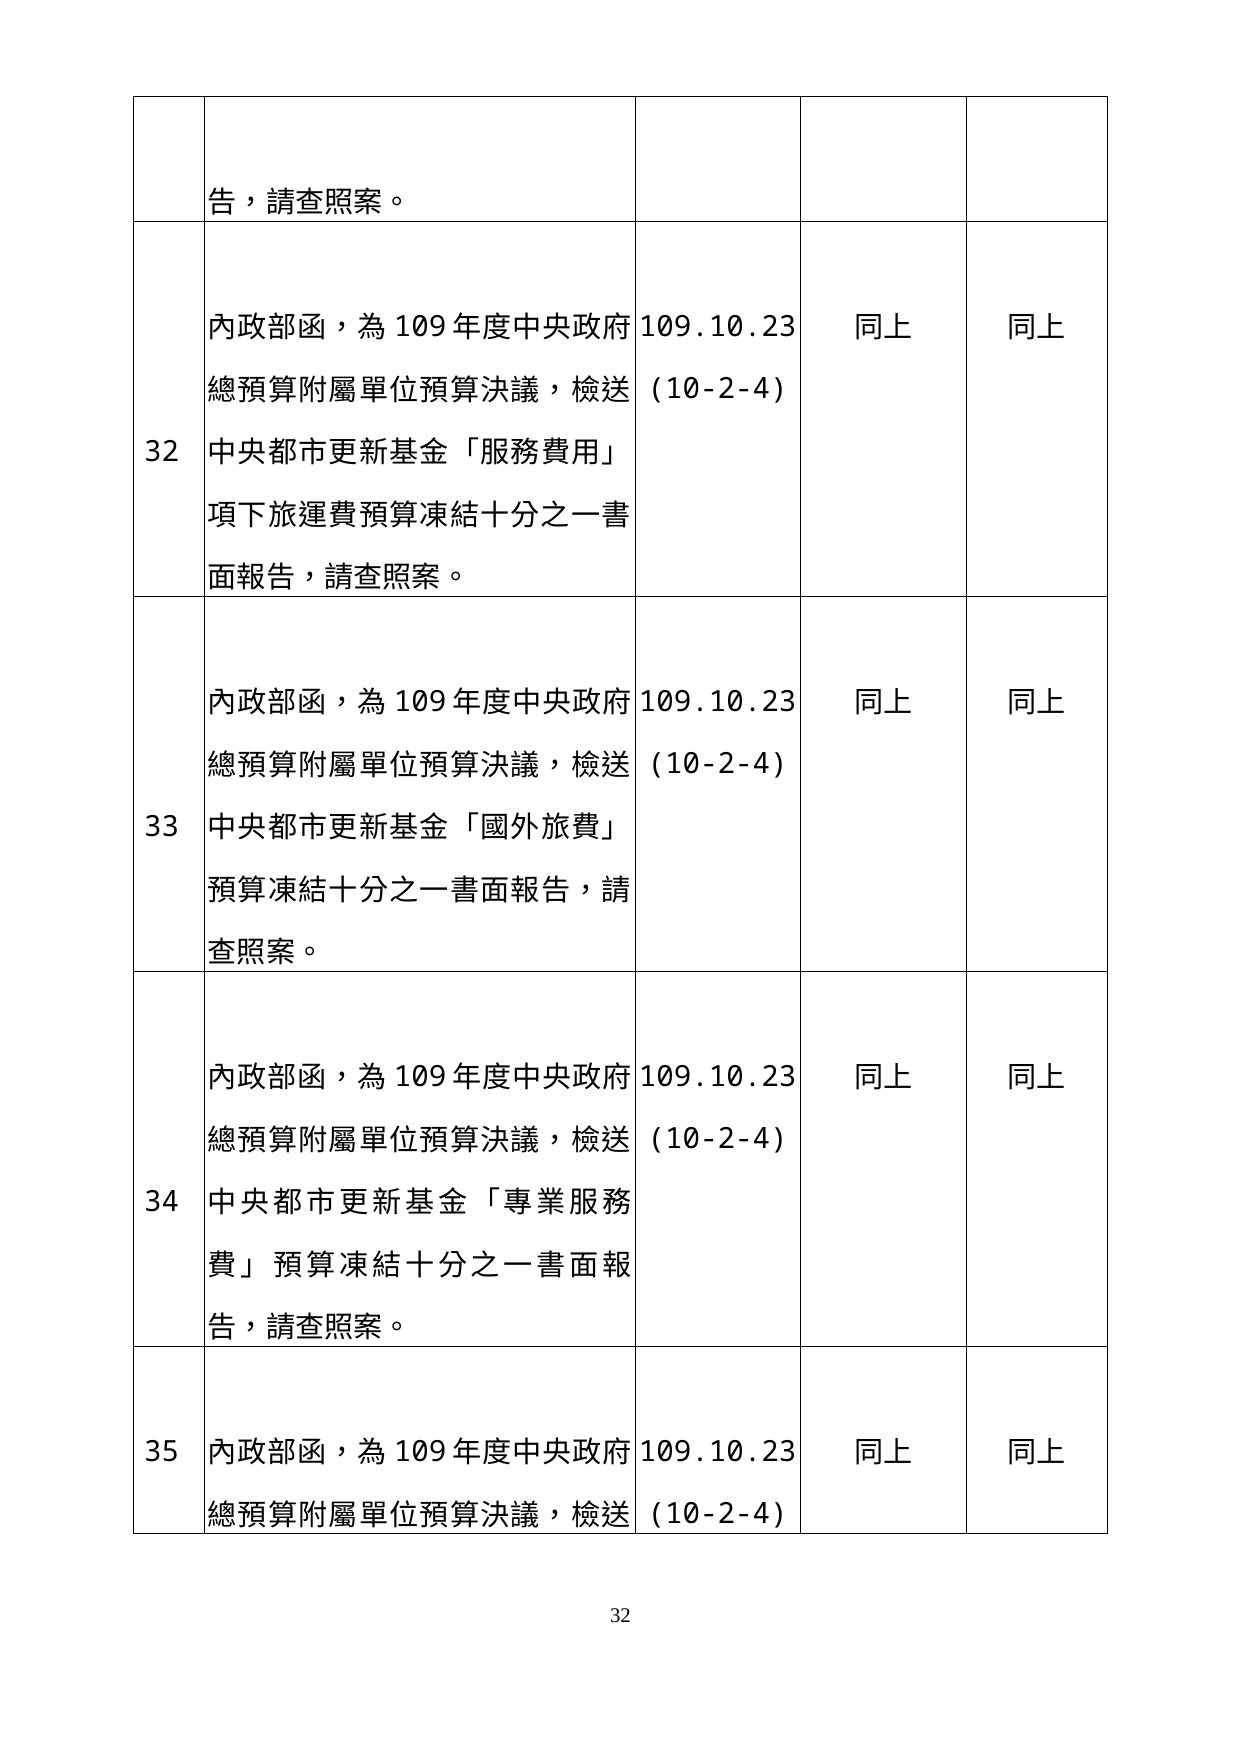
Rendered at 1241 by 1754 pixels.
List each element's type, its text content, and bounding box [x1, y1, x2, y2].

table_cell 同上 [801, 597, 966, 971]
table_cell [134, 97, 204, 221]
table_cell 內政部函，為109年度中央政府總預算附屬單位預算決議，檢送中央都市更新基金「專業服務費」預算凍結十分之一書面報告，請查照案。 [205, 972, 635, 1346]
table_cell 109.10.23 (10-2-4) [636, 597, 800, 971]
table_cell 同上 [801, 1347, 966, 1533]
table_cell 109.10.23 (10-2-4) [636, 1347, 800, 1533]
table_cell 同上 [967, 597, 1107, 971]
table_cell [134, 1347, 204, 1533]
table_cell 109.10.23 (10-2-4) [636, 972, 800, 1346]
table_cell 內政部函，為109年度中央政府總預算附屬單位預算決議，檢送 [205, 1347, 635, 1533]
table_cell [134, 222, 204, 596]
table_cell 同上 [967, 972, 1107, 1346]
table_cell 同上 [967, 222, 1107, 596]
table_cell 同上 [801, 972, 966, 1346]
table_cell 內政部函，為109年度中央政府總預算附屬單位預算決議，檢送中央都市更新基金「國外旅費」預算凍結十分之一書面報告，請查照案。 [205, 597, 635, 971]
table_cell [636, 97, 800, 221]
table_cell 同上 [801, 222, 966, 596]
table_cell [134, 597, 204, 971]
table_cell 內政部函，為109年度中央政府總預算附屬單位預算決議，檢送中央都市更新基金「服務費用」項下旅運費預算凍結十分之一書面報告，請查照案。 [205, 222, 635, 596]
table_cell [801, 97, 966, 221]
table_cell [967, 97, 1107, 221]
table_cell [134, 972, 204, 1346]
table_cell 109.10.23 (10-2-4) [636, 222, 800, 596]
table_cell 同上 [967, 1347, 1107, 1533]
table_cell 告，請查照案。 [205, 97, 635, 221]
